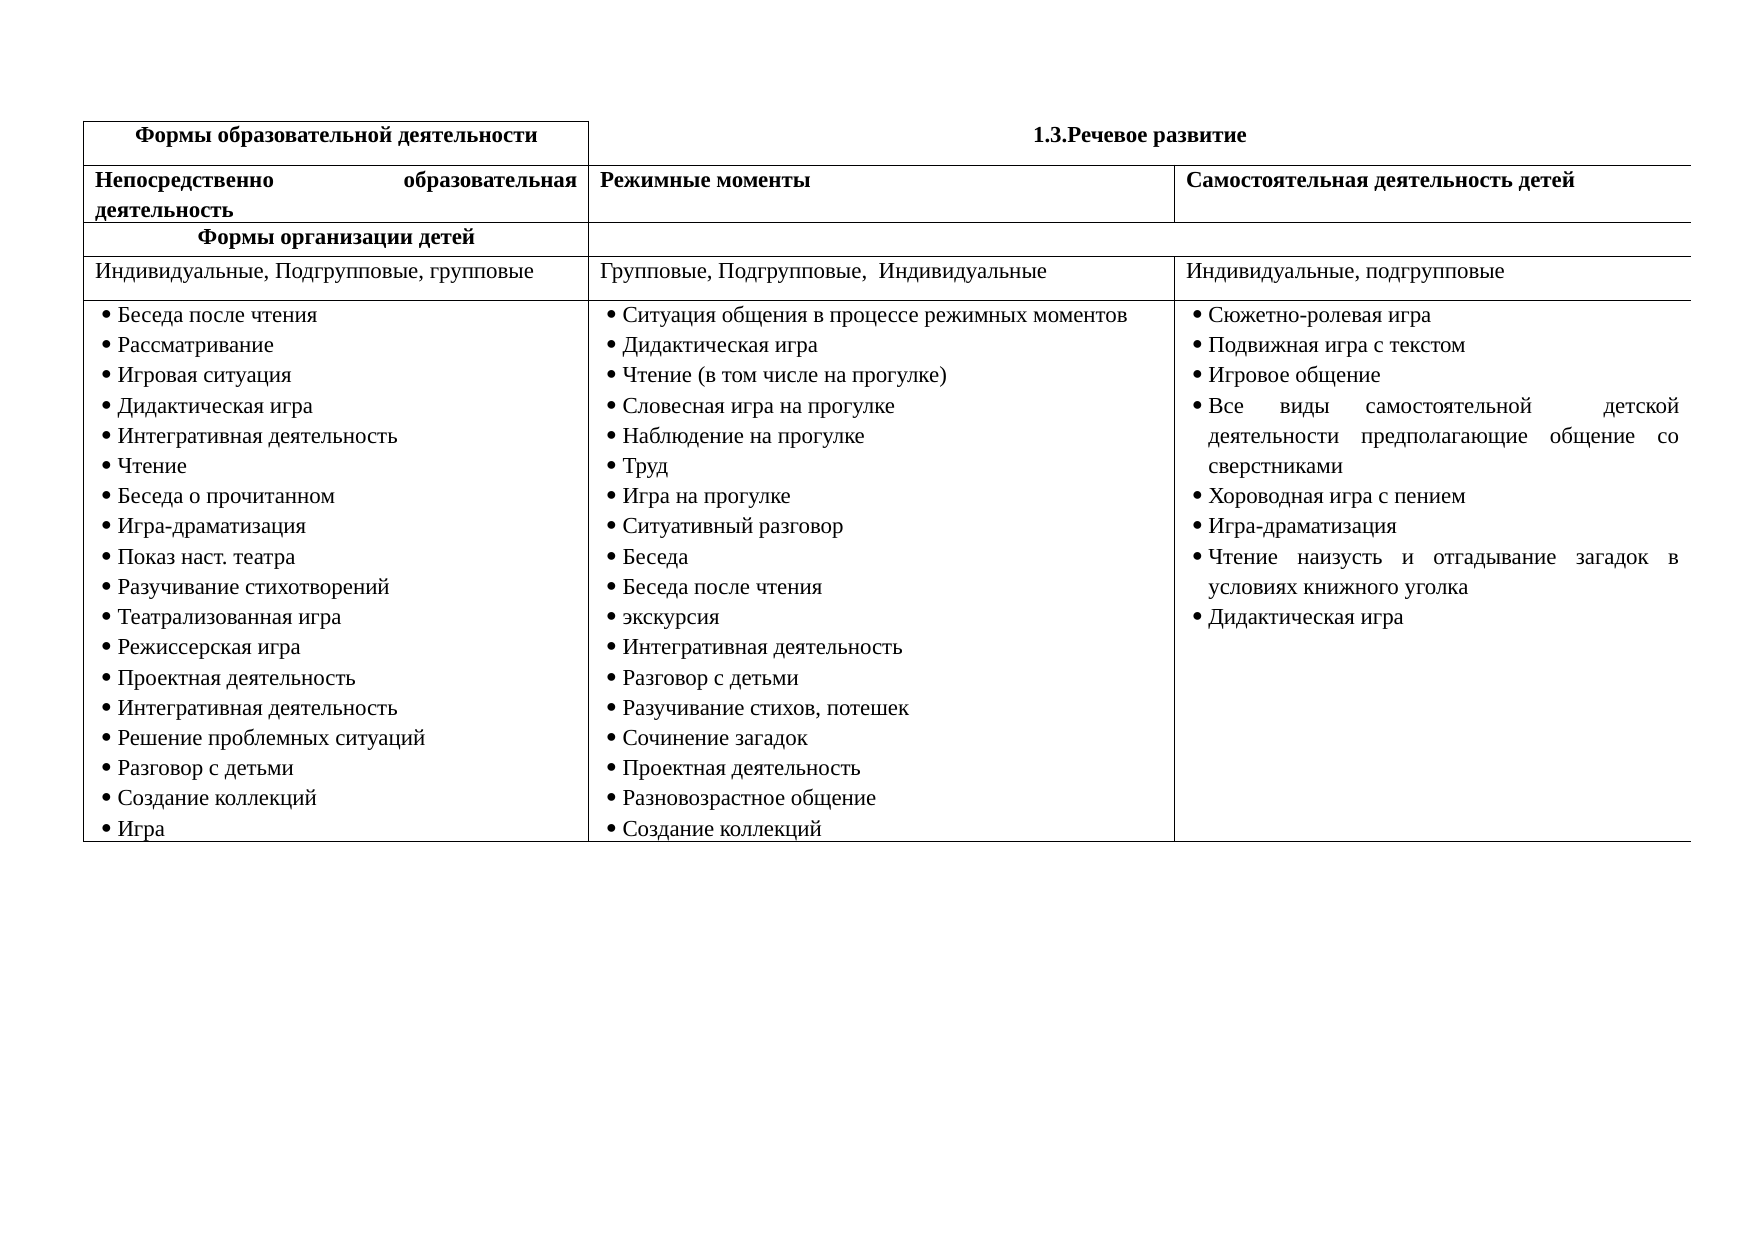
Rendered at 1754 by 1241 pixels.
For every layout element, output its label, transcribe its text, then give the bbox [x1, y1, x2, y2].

table_header 1.3.Речевое развитие [589, 121, 1691, 164]
table_cell Ситуация общения в процессе режимных моментов Дидактическая игра Чтение (в том числе на прогулке) Словесная игра на прогулке Наблюдение на прогулке Труд Игра на прогулке Ситуативный разговор Беседа Беседа после чтения экскурсия Интегративная деятельность Разговор с детьми Разучивание стихов, потешек Сочинение загадок Проектная деятельность Разновозрастное общение Создание коллекций [589, 301, 1174, 841]
table_cell Индивидуальные, Подгрупповые, групповые [84, 257, 588, 300]
table_cell Сюжетно-ролевая игра Подвижная игра с текстом Игровое общение Все виды самостоятельной детской деятельности предполагающие общение со сверстниками Хороводная игра с пением Игра-драматизация Чтение наизусть и отгадывание загадок в условиях книжного уголка Дидактическая игра [1175, 301, 1691, 841]
table_cell Групповые, Подгрупповые, Индивидуальные [589, 257, 1174, 300]
table_cell Беседа после чтения Рассматривание Игровая ситуация Дидактическая игра Интегративная деятельность Чтение Беседа о прочитанном Игра-драматизация Показ наст. театра Разучивание стихотворений Театрализованная игра Режиссерская игра Проектная деятельность Интегративная деятельность Решение проблемных ситуаций Разговор с детьми Создание коллекций Игра [84, 301, 588, 841]
table_cell Формы организации детей [84, 223, 588, 256]
table_header Формы образовательной деятельности [84, 122, 588, 164]
table_cell Режимные моменты [589, 166, 1174, 222]
table_cell [589, 223, 1691, 256]
table_cell Непосредственно образовательная деятельность [84, 166, 588, 222]
table_cell Индивидуальные, подгрупповые [1175, 257, 1691, 300]
table_cell Самостоятельная деятельность детей [1175, 166, 1691, 222]
